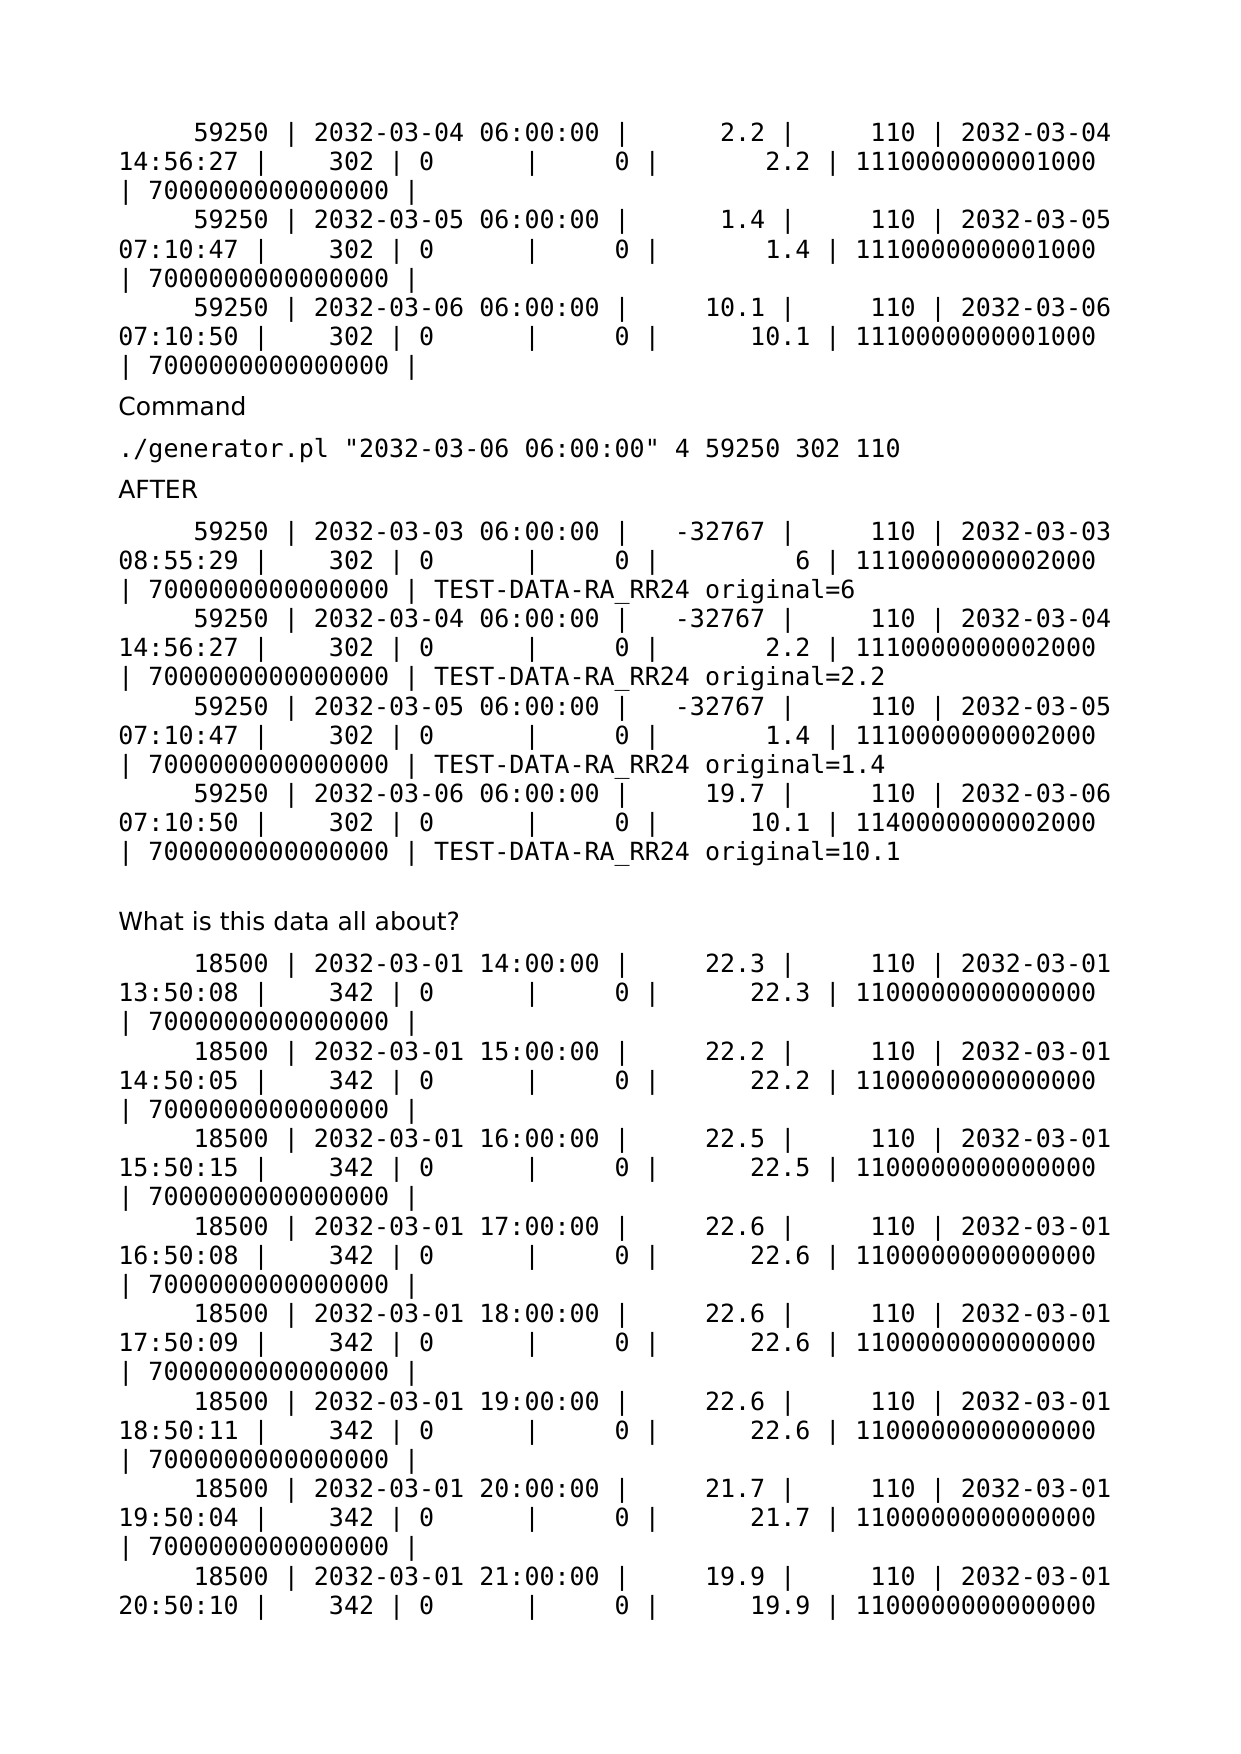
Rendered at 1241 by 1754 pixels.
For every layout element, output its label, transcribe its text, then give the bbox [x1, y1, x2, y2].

text Command [118, 392, 1122, 422]
text AFTER [118, 475, 1122, 504]
text What is this data all about? [118, 908, 1122, 937]
text 18500 | 2032-03-01 14:00:00 | 22.3 | 110 | 2032-03-01 13:50:08 | 342 | 0 | 0 | 22.3 | 1100000000000000 | 7000000000000000 | 18500 | 2032-03-01 15:00:00 | 22.2 | 110 | 2032-03-01 14:50:05 | 342 | 0 | 0 | 22.2 | 1100000000000000 | 7000000000000000 | 18500 | 2032-03-01 16:00:00 | 22.5 | 110 | 2032-03-01 15:50:15 | 342 | 0 | 0 | 22.5 | 1100000000000000 | 7000000000000000 | 18500 | 2032-03-01 17:00:00 | 22.6 | 110 | 2032-03-01 16:50:08 | 342 | 0 | 0 | 22.6 | 1100000000000000 | 7000000000000000 | 18500 | 2032-03-01 18:00:00 | 22.6 | 110 | 2032-03-01 17:50:09 | 342 | 0 | 0 | 22.6 | 1100000000000000 | 7000000000000000 | 18500 | 2032-03-01 19:00:00 | 22.6 | 110 | 2032-03-01 18:50:11 | 342 | 0 | 0 | 22.6 | 1100000000000000 | 7000000000000000 | 18500 | 2032-03-01 20:00:00 | 21.7 | 110 | 2032-03-01 19:50:04 | 342 | 0 | 0 | 21.7 | 1100000000000000 | 7000000000000000 | 18500 | 2032-03-01 21:00:00 | 19.9 | 110 | 2032-03-01 20:50:10 | 342 | 0 | 0 | 19.9 | 1100000000000000 [118, 949, 1122, 1620]
text ./generator.pl "2032-03-06 06:00:00" 4 59250 302 110 [118, 434, 1122, 463]
text 59250 | 2032-03-04 06:00:00 | 2.2 | 110 | 2032-03-04 14:56:27 | 302 | 0 | 0 | 2.2 | 1110000000001000 | 7000000000000000 | 59250 | 2032-03-05 06:00:00 | 1.4 | 110 | 2032-03-05 07:10:47 | 302 | 0 | 0 | 1.4 | 1110000000001000 | 7000000000000000 | 59250 | 2032-03-06 06:00:00 | 10.1 | 110 | 2032-03-06 07:10:50 | 302 | 0 | 0 | 10.1 | 1110000000001000 | 7000000000000000 | [118, 118, 1122, 381]
text 59250 | 2032-03-03 06:00:00 | -32767 | 110 | 2032-03-03 08:55:29 | 302 | 0 | 0 | 6 | 1110000000002000 | 7000000000000000 | TEST-DATA-RA_RR24 original=6 59250 | 2032-03-04 06:00:00 | -32767 | 110 | 2032-03-04 14:56:27 | 302 | 0 | 0 | 2.2 | 1110000000002000 | 7000000000000000 | TEST-DATA-RA_RR24 original=2.2 59250 | 2032-03-05 06:00:00 | -32767 | 110 | 2032-03-05 07:10:47 | 302 | 0 | 0 | 1.4 | 1110000000002000 | 7000000000000000 | TEST-DATA-RA_RR24 original=1.4 59250 | 2032-03-06 06:00:00 | 19.7 | 110 | 2032-03-06 07:10:50 | 302 | 0 | 0 | 10.1 | 1140000000002000 | 7000000000000000 | TEST-DATA-RA_RR24 original=10.1 [118, 517, 1122, 896]
